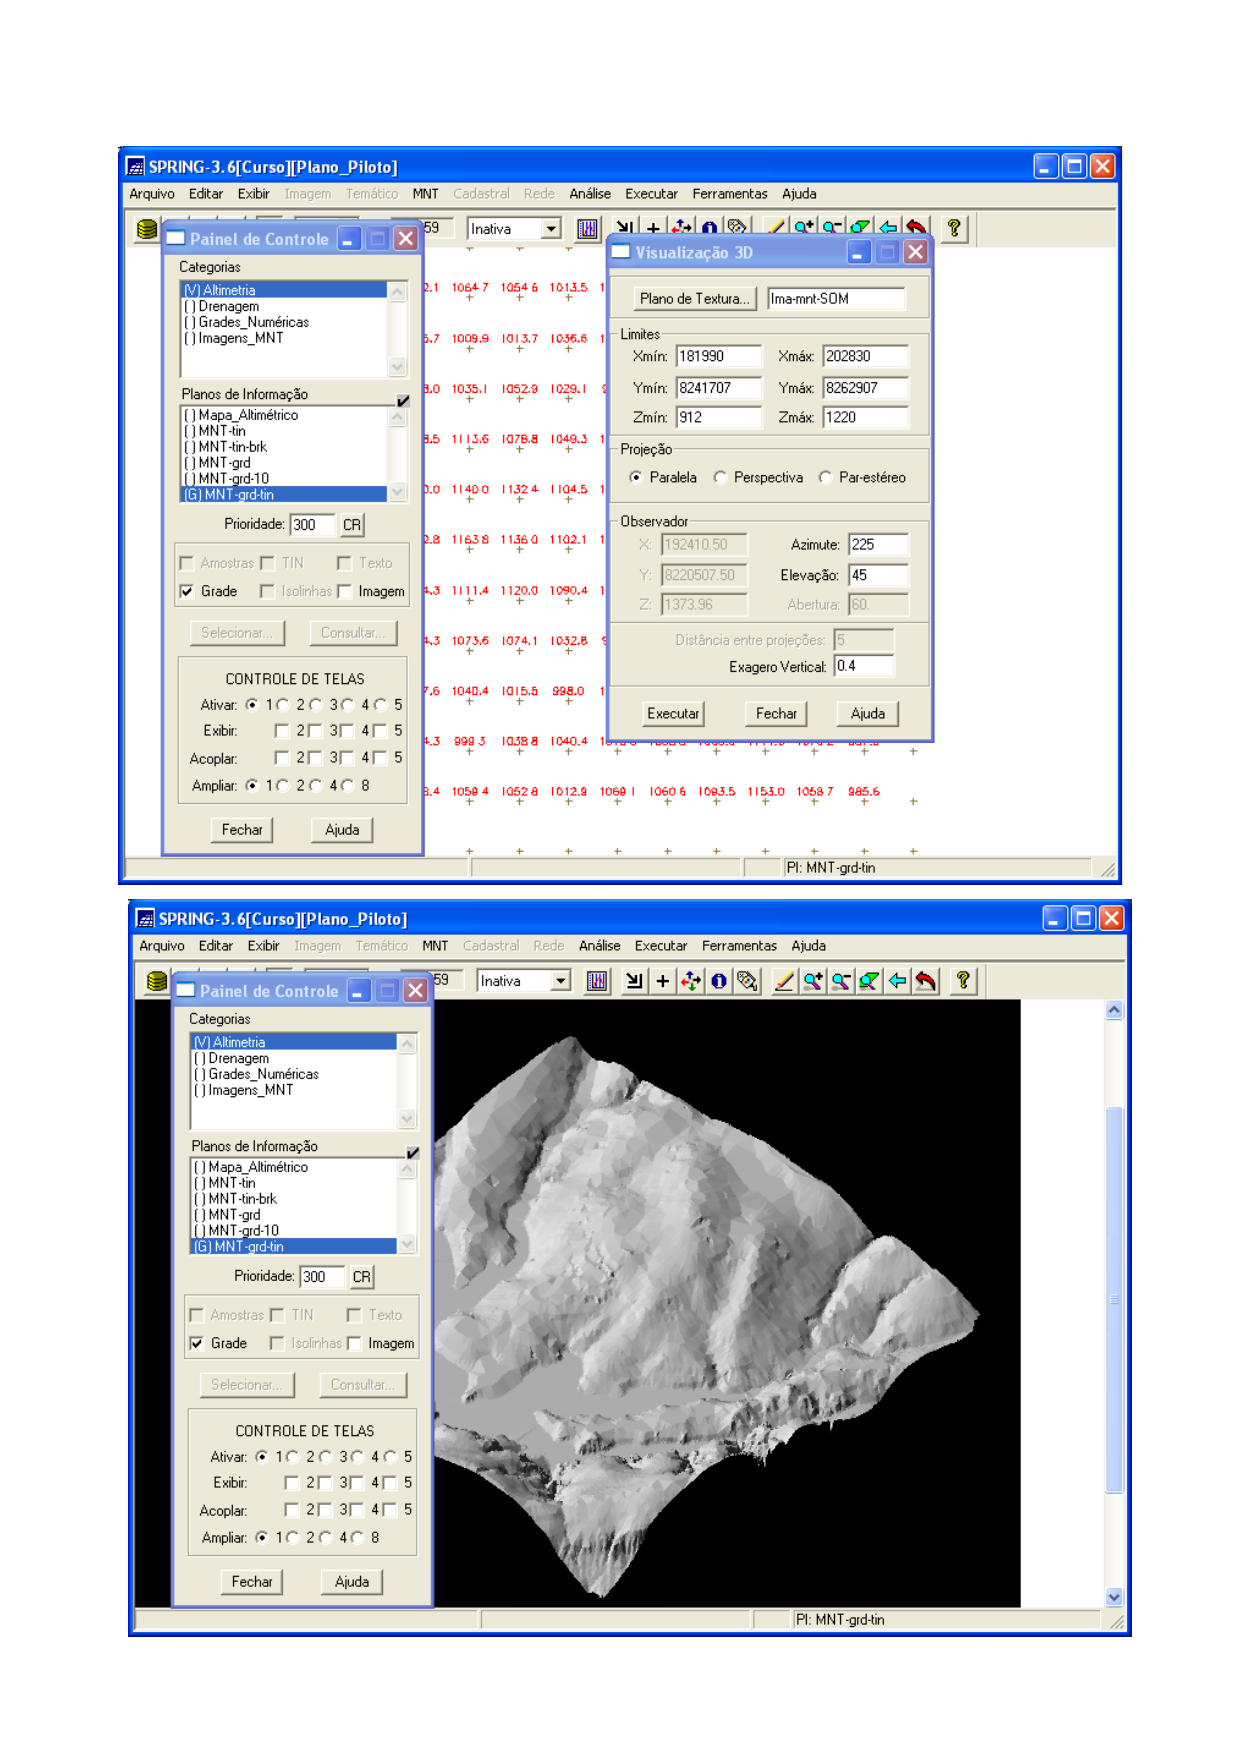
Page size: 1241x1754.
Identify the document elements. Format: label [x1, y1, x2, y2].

picture [118, 146, 1123, 885]
picture [128, 899, 1132, 1637]
